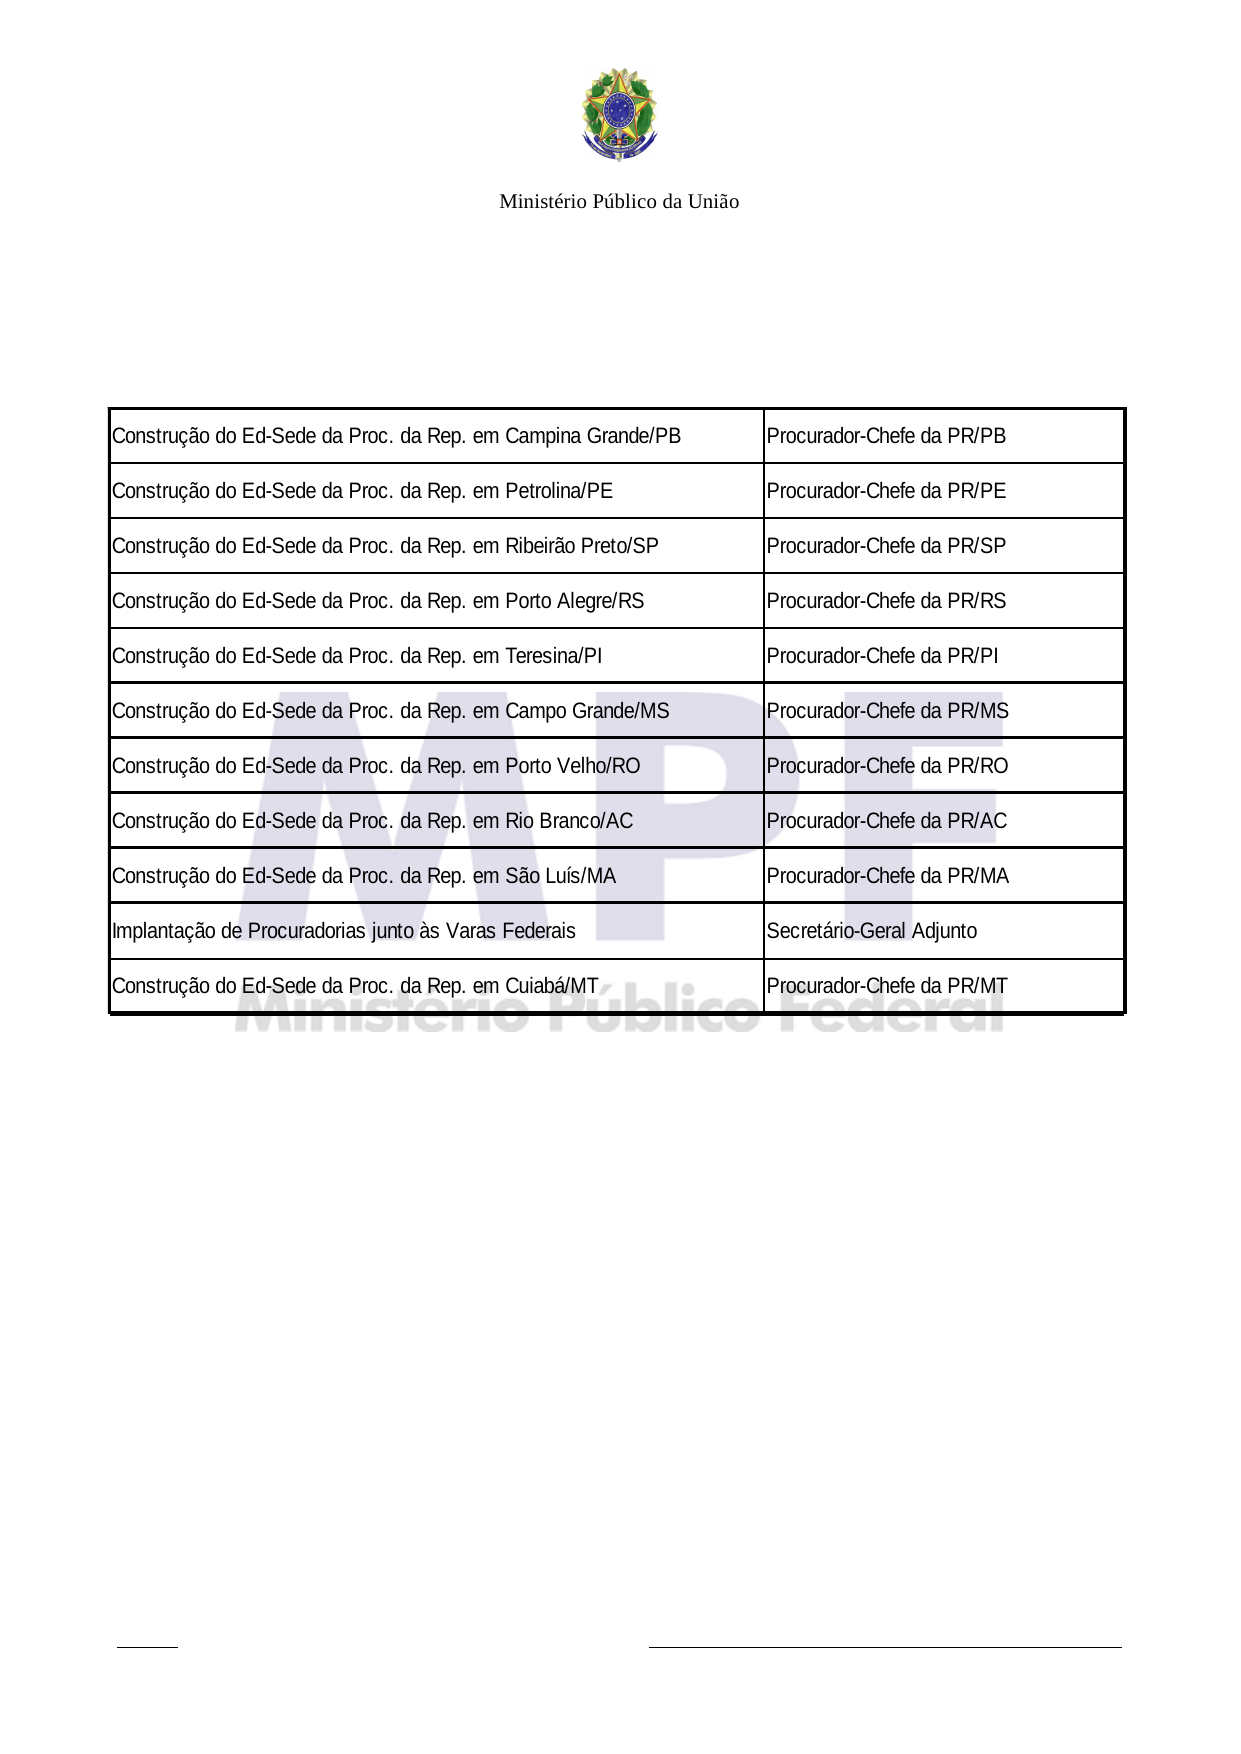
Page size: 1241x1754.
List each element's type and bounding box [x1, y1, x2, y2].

picture [996, 759, 1004, 772]
picture [765, 692, 1004, 736]
picture [235, 739, 763, 791]
picture [996, 814, 1004, 827]
picture [235, 794, 763, 846]
picture [235, 1016, 1004, 1032]
picture [765, 849, 1004, 901]
picture [765, 794, 1004, 846]
picture [765, 904, 1004, 958]
picture [765, 739, 1004, 791]
picture [235, 904, 763, 958]
picture [765, 960, 1004, 1011]
picture [235, 849, 763, 901]
picture [235, 960, 763, 1011]
picture [235, 692, 763, 736]
